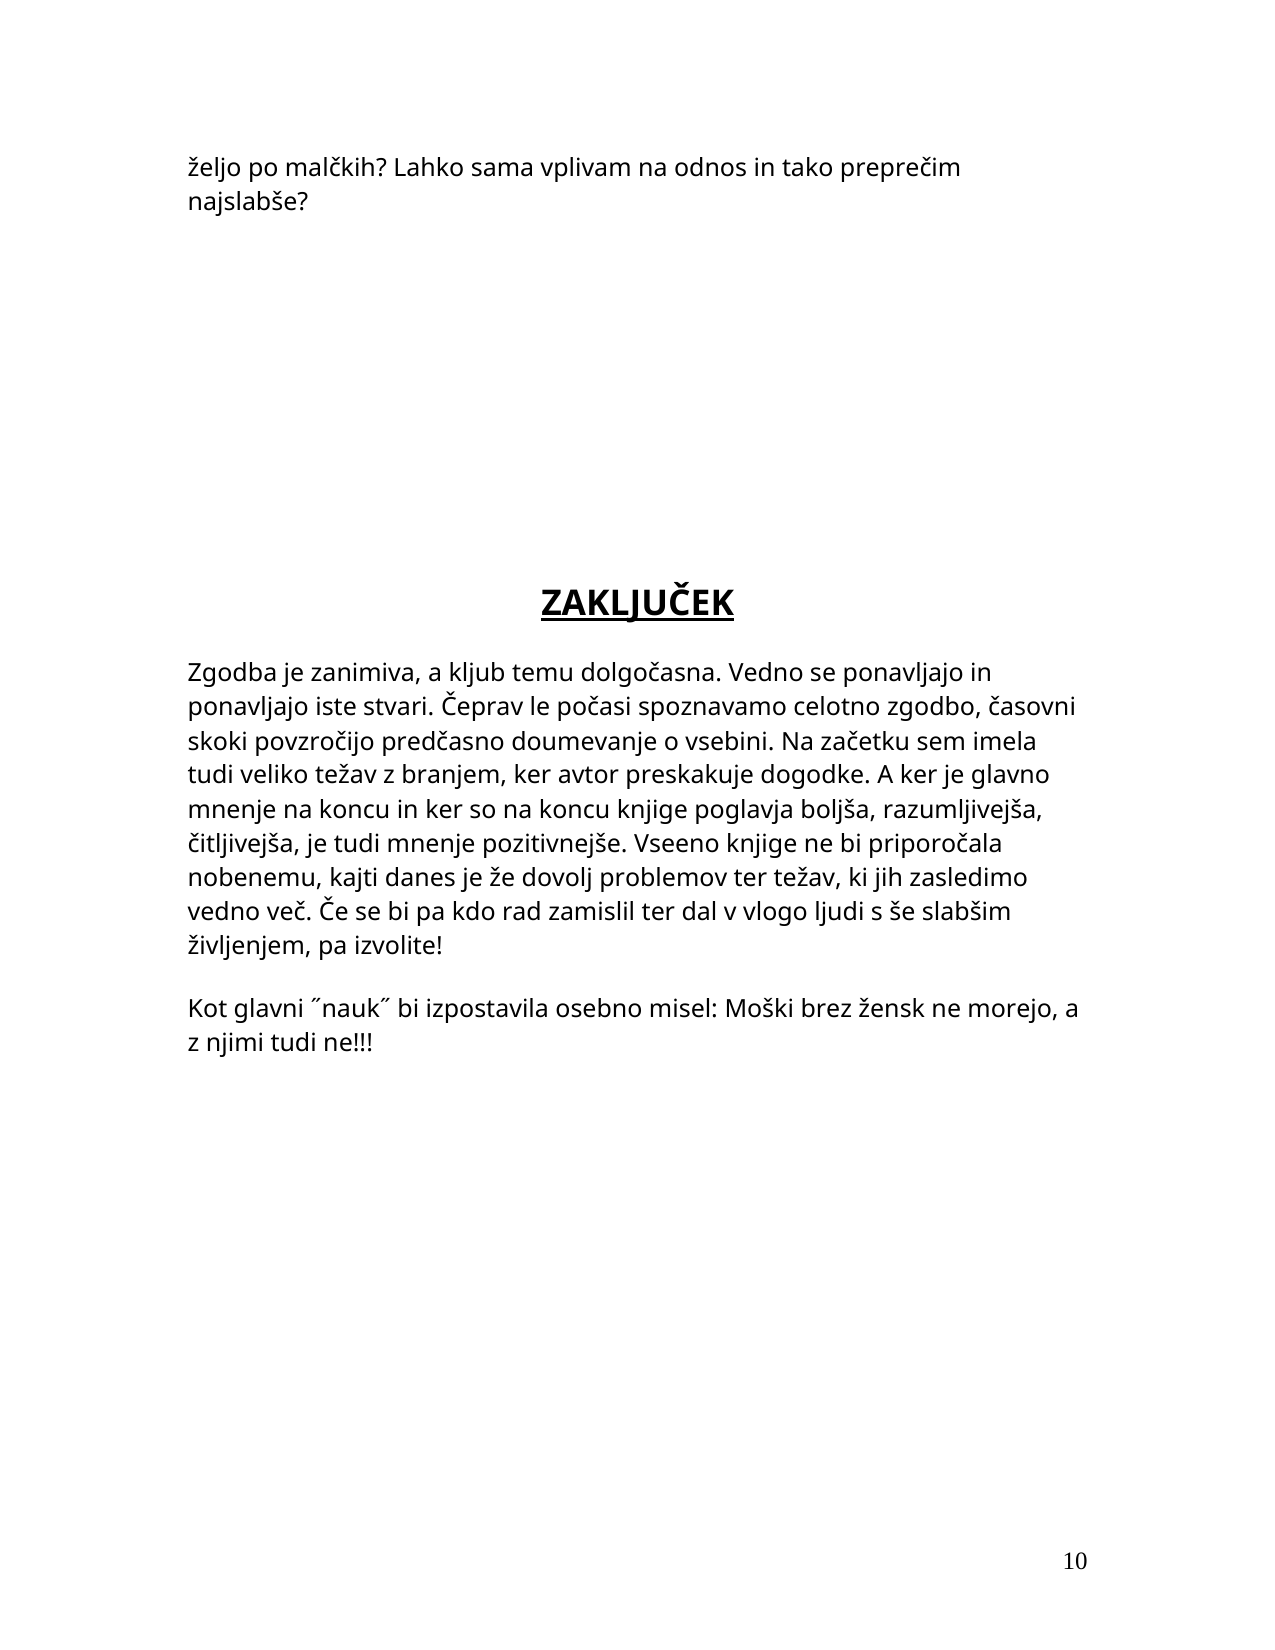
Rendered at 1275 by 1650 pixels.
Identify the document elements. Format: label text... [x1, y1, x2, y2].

text ZAKLJUČEK [187, 578, 1087, 626]
text Zgodba je zanimiva, a kljub temu dolgočasna. Vedno se ponavljajo in ponavljajo iste stvari. Čeprav le počasi spoznavamo celotno zgodbo, časovni skoki povzročijo predčasno doumevanje o vsebini. Na začetku sem imela tudi veliko težav z branjem, ker avtor preskakuje dogodke. A ker je glavno mnenje na koncu in ker so na koncu knjige poglavja boljša, razumljivejša, čitljivejša, je tudi mnenje pozitivnejše. Vseeno knjige ne bi priporočala nobenemu, kajti danes je že dovolj problemov ter težav, ki jih zasledimo vedno več. Če se bi pa kdo rad zamislil ter dal v vlogo ljudi s še slabšim življenjem, pa izvolite! [187, 655, 1087, 962]
text Kot glavni ˝nauk˝ bi izpostavila osebno misel: Moški brez žensk ne morejo, a z njimi tudi ne!!! [187, 991, 1087, 1059]
text željo po malčkih? Lahko sama vplivam na odnos in tako preprečim najslabše? [187, 150, 1087, 218]
